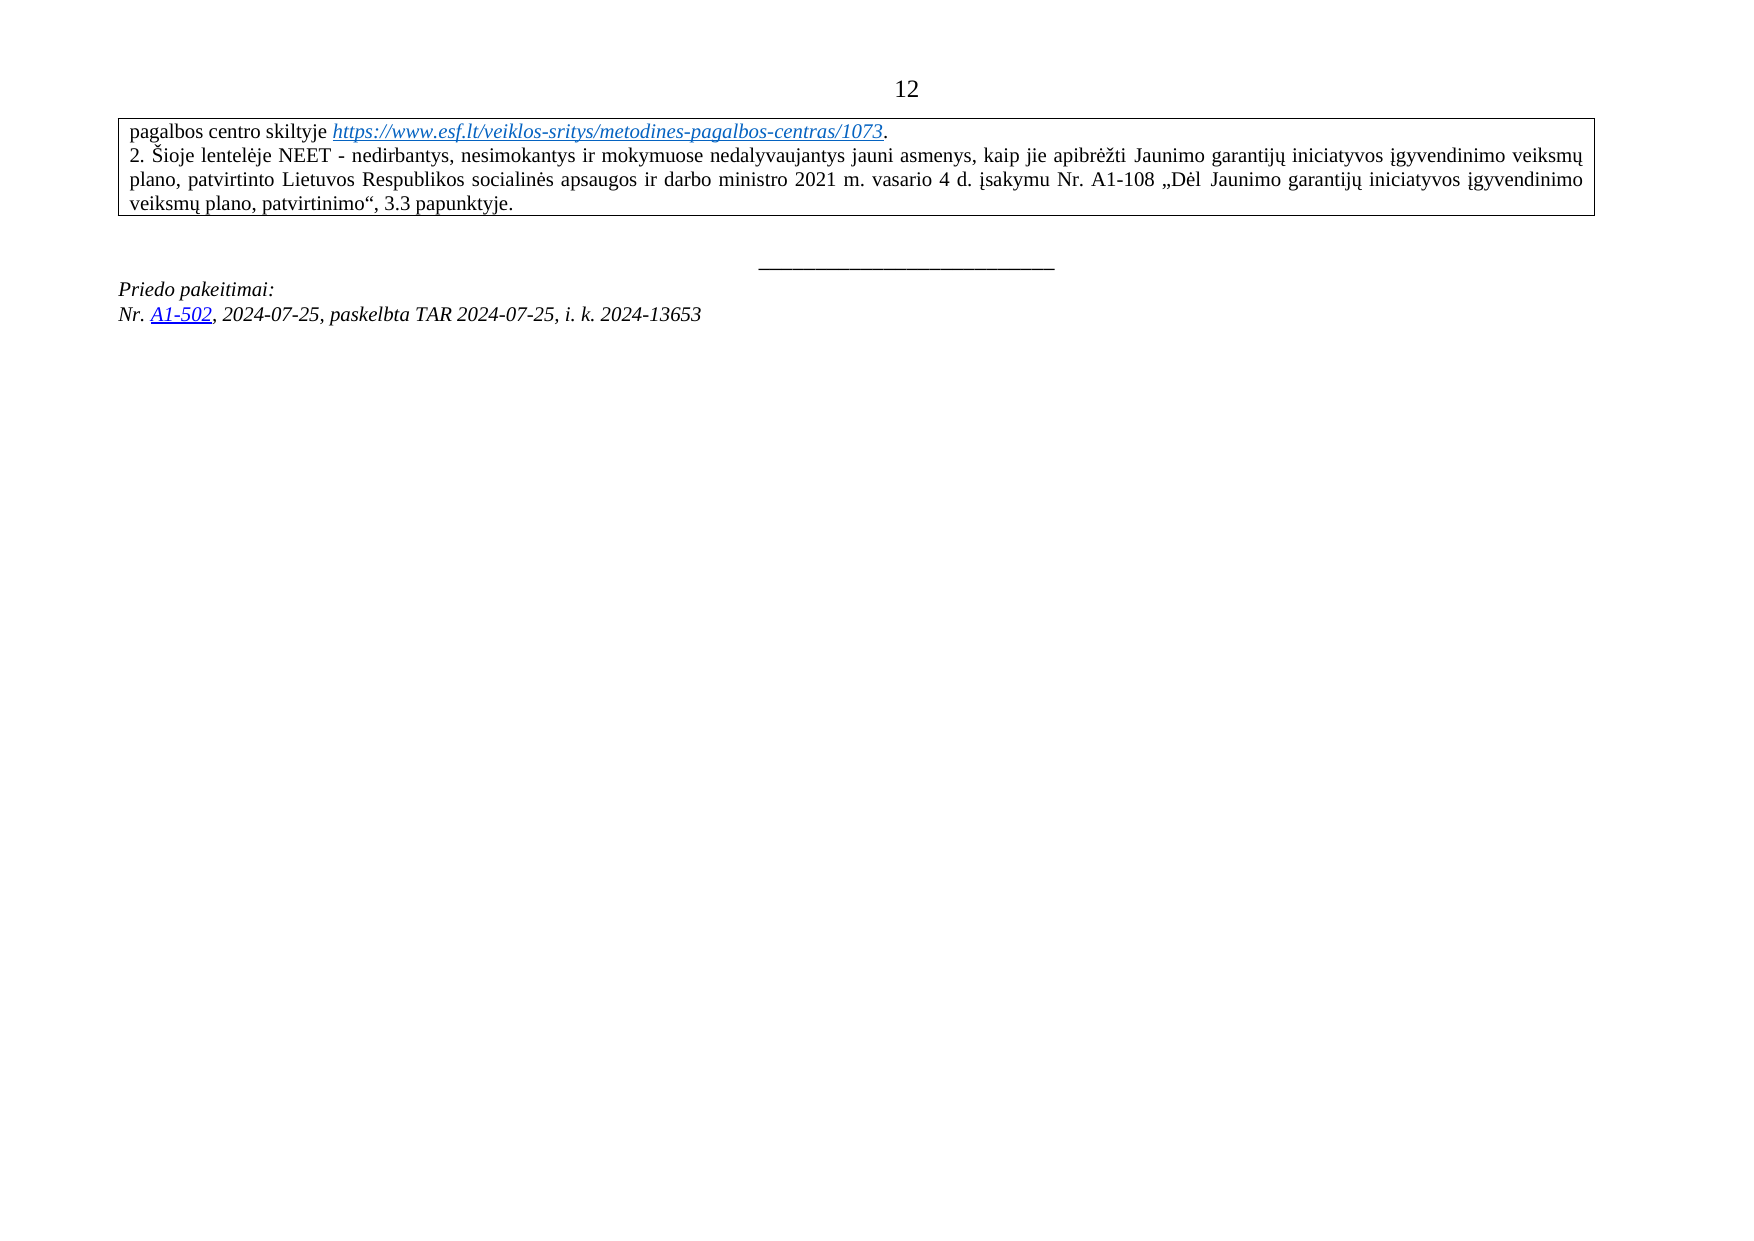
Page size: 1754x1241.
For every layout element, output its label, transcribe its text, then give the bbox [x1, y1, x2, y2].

text Priedo pakeitimai: [118, 277, 1695, 301]
table_cell pagalbos centro skiltyje https://www.esf.lt/veiklos-sritys/metodines-pagalbos-centras/1073. 2. Šioje lentelėje NEET - nedirbantys, nesimokantys ir mokymuose nedalyvaujantys jauni asmenys, kaip jie apibrėžti Jaunimo garantijų iniciatyvos įgyvendinimo veiksmų plano, patvirtinto Lietuvos Respublikos socialinės apsaugos ir darbo ministro 2021 m. vasario 4 d. įsakymu Nr. A1-108 „Dėl Jaunimo garantijų iniciatyvos įgyvendinimo veiksmų plano, patvirtinimo“, 3.3 papunktyje. [119, 119, 1594, 215]
text Nr. A1-502, 2024-07-25, paskelbta TAR 2024-07-25, i. k. 2024-13653 [118, 301, 1695, 326]
text __________________________ [118, 245, 1695, 273]
